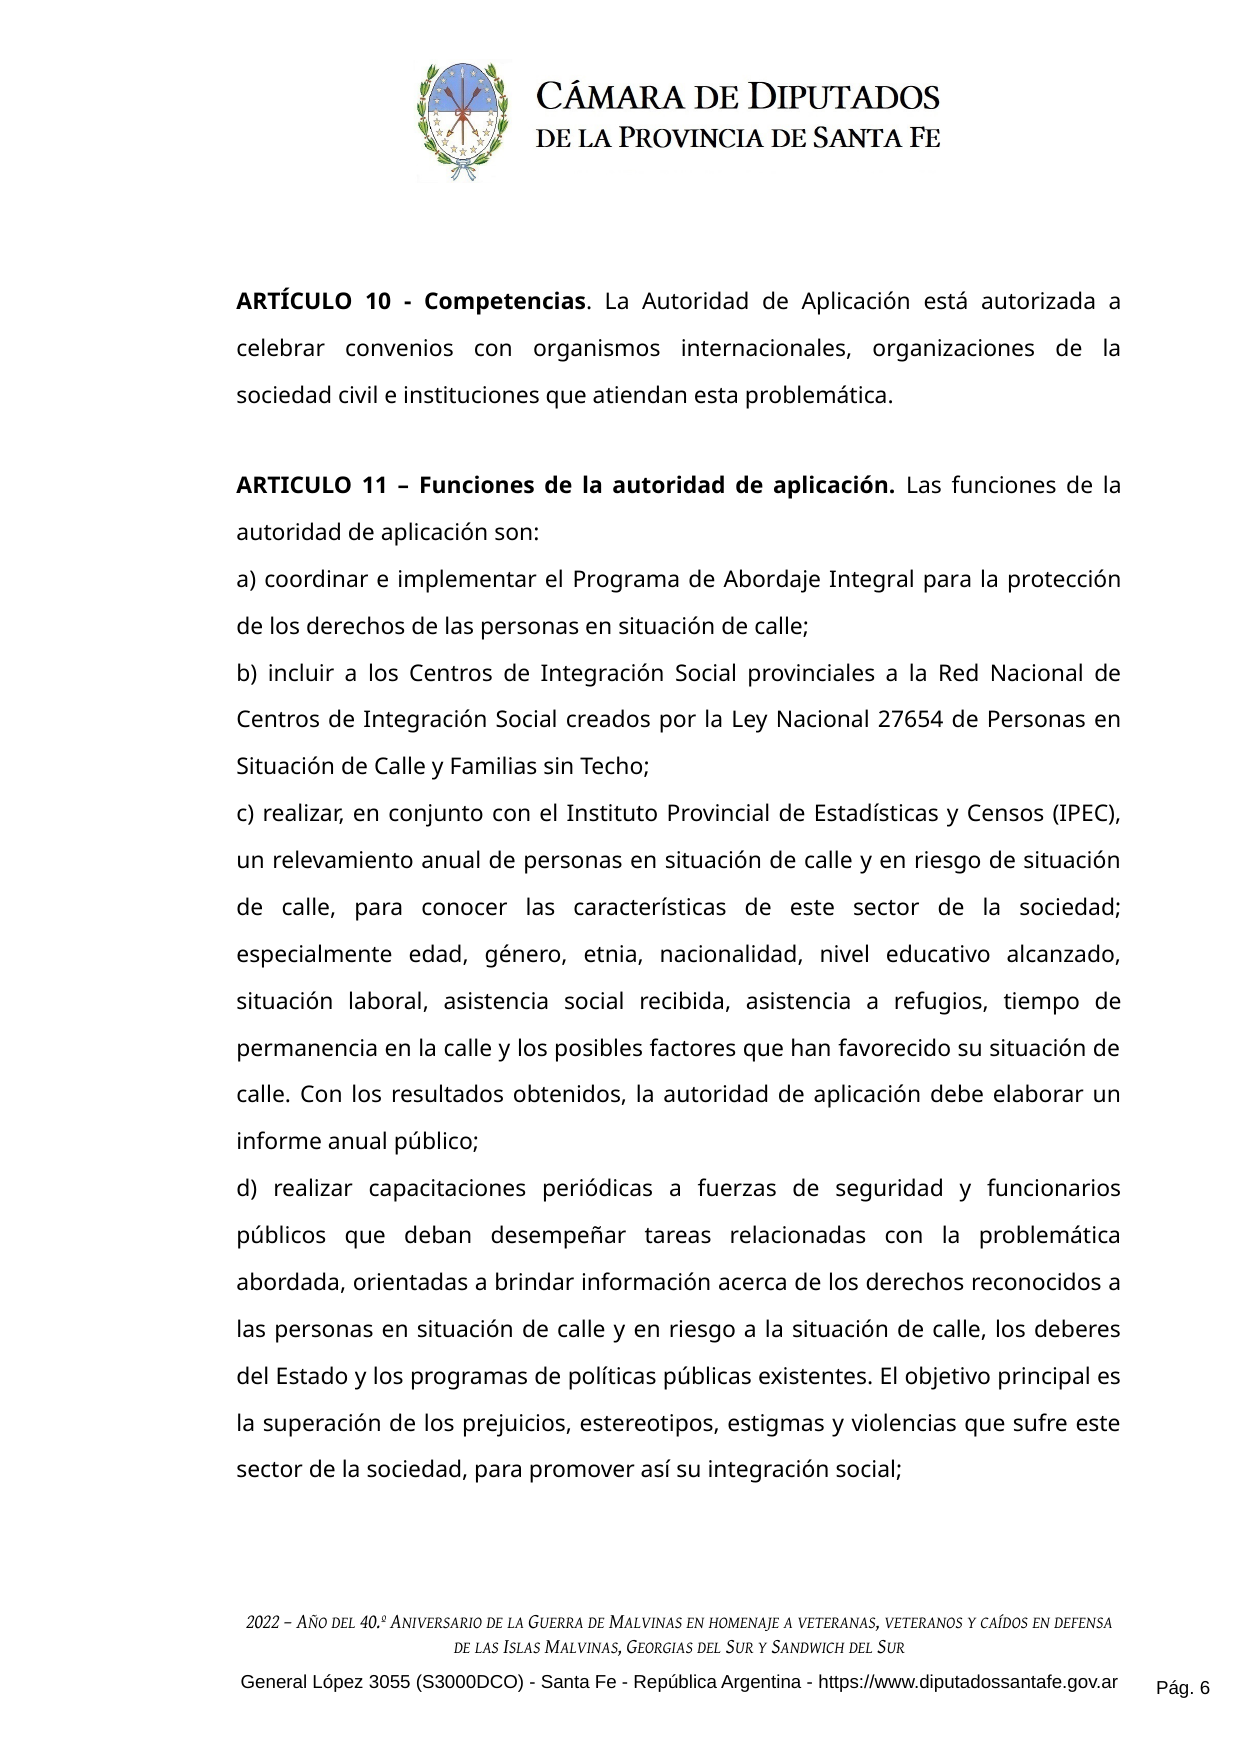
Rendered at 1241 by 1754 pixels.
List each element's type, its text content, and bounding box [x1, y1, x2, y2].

text ARTÍCULO 10 - Competencias. La Autoridad de Aplicación está autorizada a celebrar convenios con organismos internacionales, organizaciones de la sociedad civil e instituciones que atiendan esta problemática. [236, 285, 1122, 410]
text c) realizar, en conjunto con el Instituto Provincial de Estadísticas y Censos (IPEC), un relevamiento anual de personas en situación de calle y en riesgo de situación de calle, para conocer las características de este sector de la sociedad; especialmente edad, género, etnia, nacionalidad, nivel educativo alcanzado, situación laboral, asistencia social recibida, asistencia a refugios, tiempo de permanencia en la calle y los posibles factores que han favorecido su situación de calle. Con los resultados obtenidos, la autoridad de aplicación debe elaborar un informe anual público; [236, 797, 1122, 1157]
text b) incluir a los Centros de Integración Social provinciales a la Red Nacional de Centros de Integración Social creados por la Ley Nacional 27654 de Personas en Situación de Calle y Familias sin Techo; [236, 657, 1122, 782]
picture [413, 59, 945, 183]
text ARTICULO 11 – Funciones de la autoridad de aplicación. Las funciones de la autoridad de aplicación son: [236, 469, 1122, 547]
text d) realizar capacitaciones periódicas a fuerzas de seguridad y funcionarios públicos que deban desempeñar tareas relacionadas con la problemática abordada, orientadas a brindar información acerca de los derechos reconocidos a las personas en situación de calle y en riesgo a la situación de calle, los deberes del Estado y los programas de políticas públicas existentes. El objetivo principal es la superación de los prejuicios, estereotipos, estigmas y violencias que sufre este sector de la sociedad, para promover así su integración social; [236, 1172, 1122, 1485]
text a) coordinar e implementar el Programa de Abordaje Integral para la protección de los derechos de las personas en situación de calle; [236, 563, 1122, 641]
